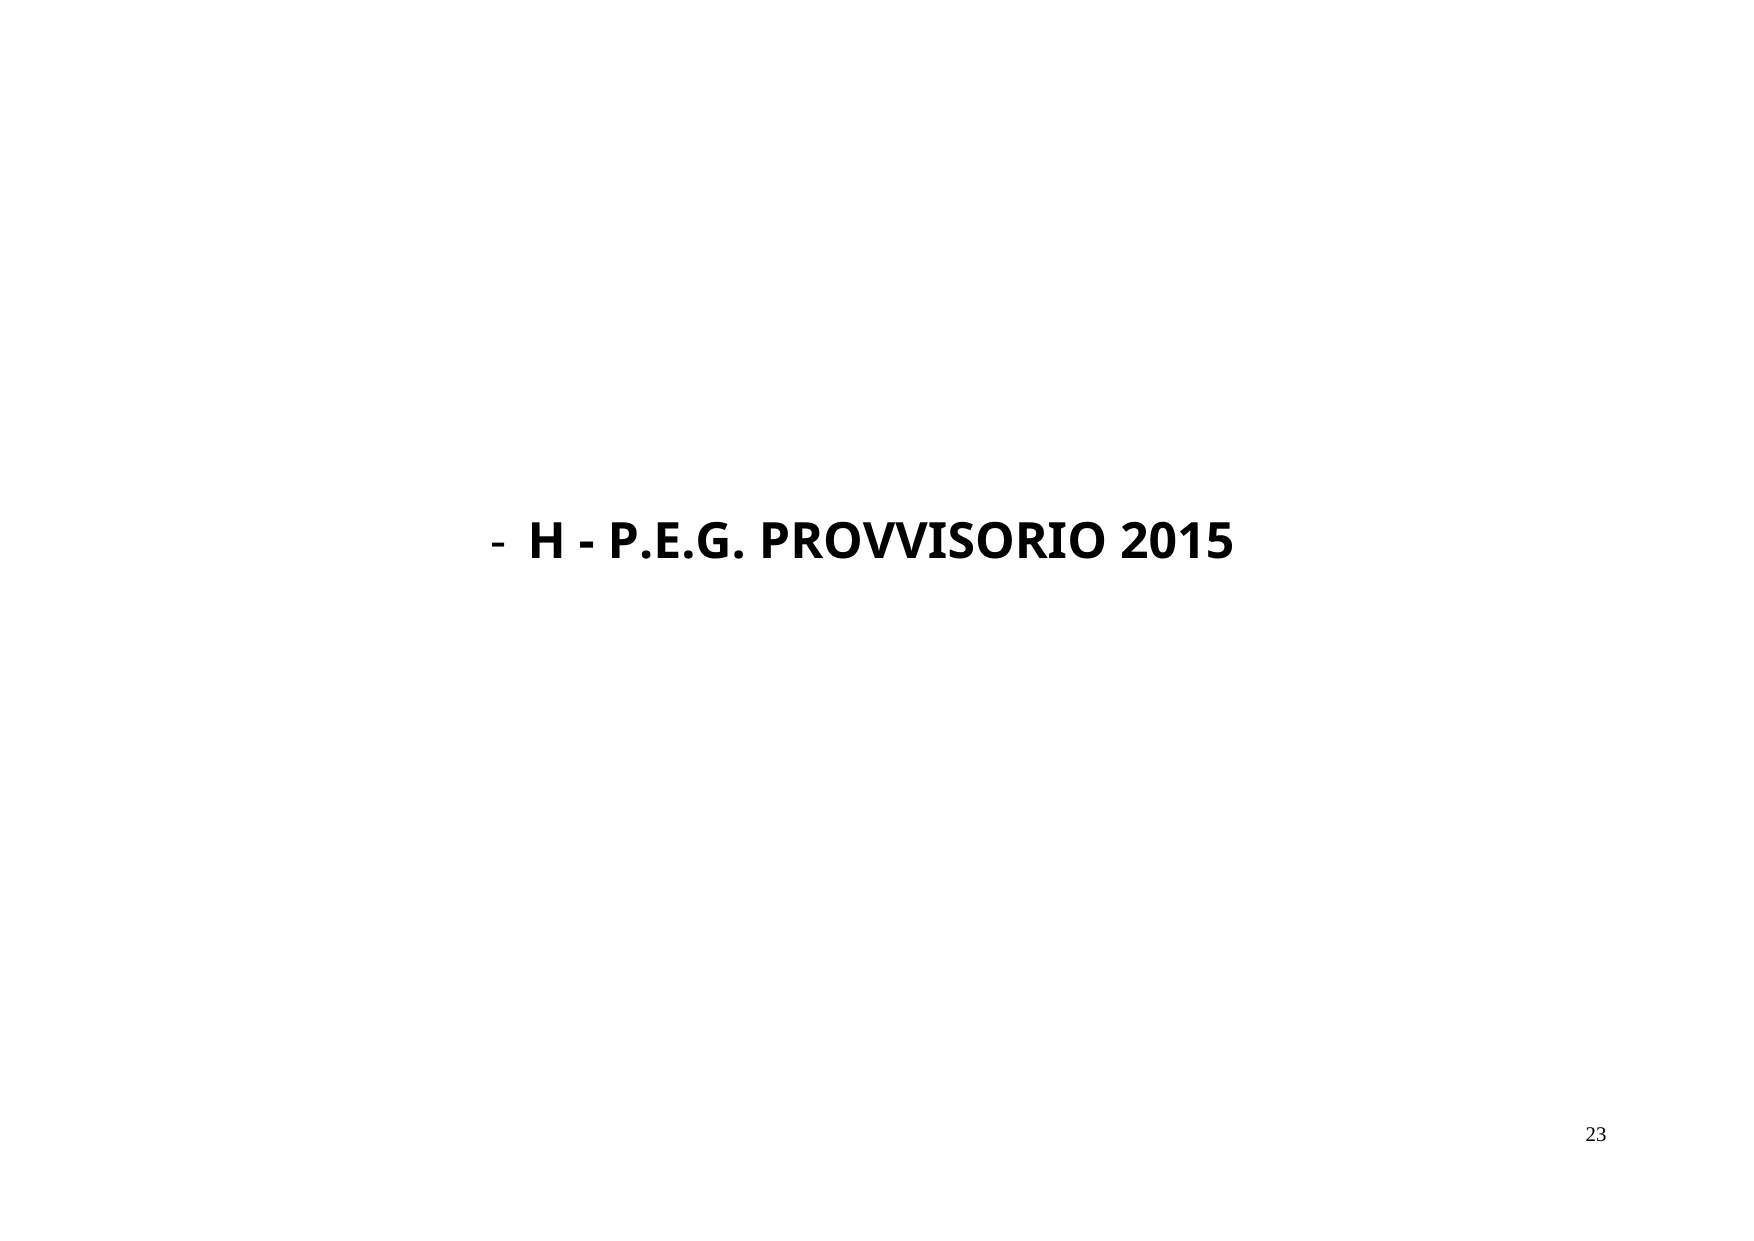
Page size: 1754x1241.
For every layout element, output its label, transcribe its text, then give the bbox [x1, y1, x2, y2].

list H - P.E.G. PROVVISORIO 2015 [118, 505, 1606, 573]
